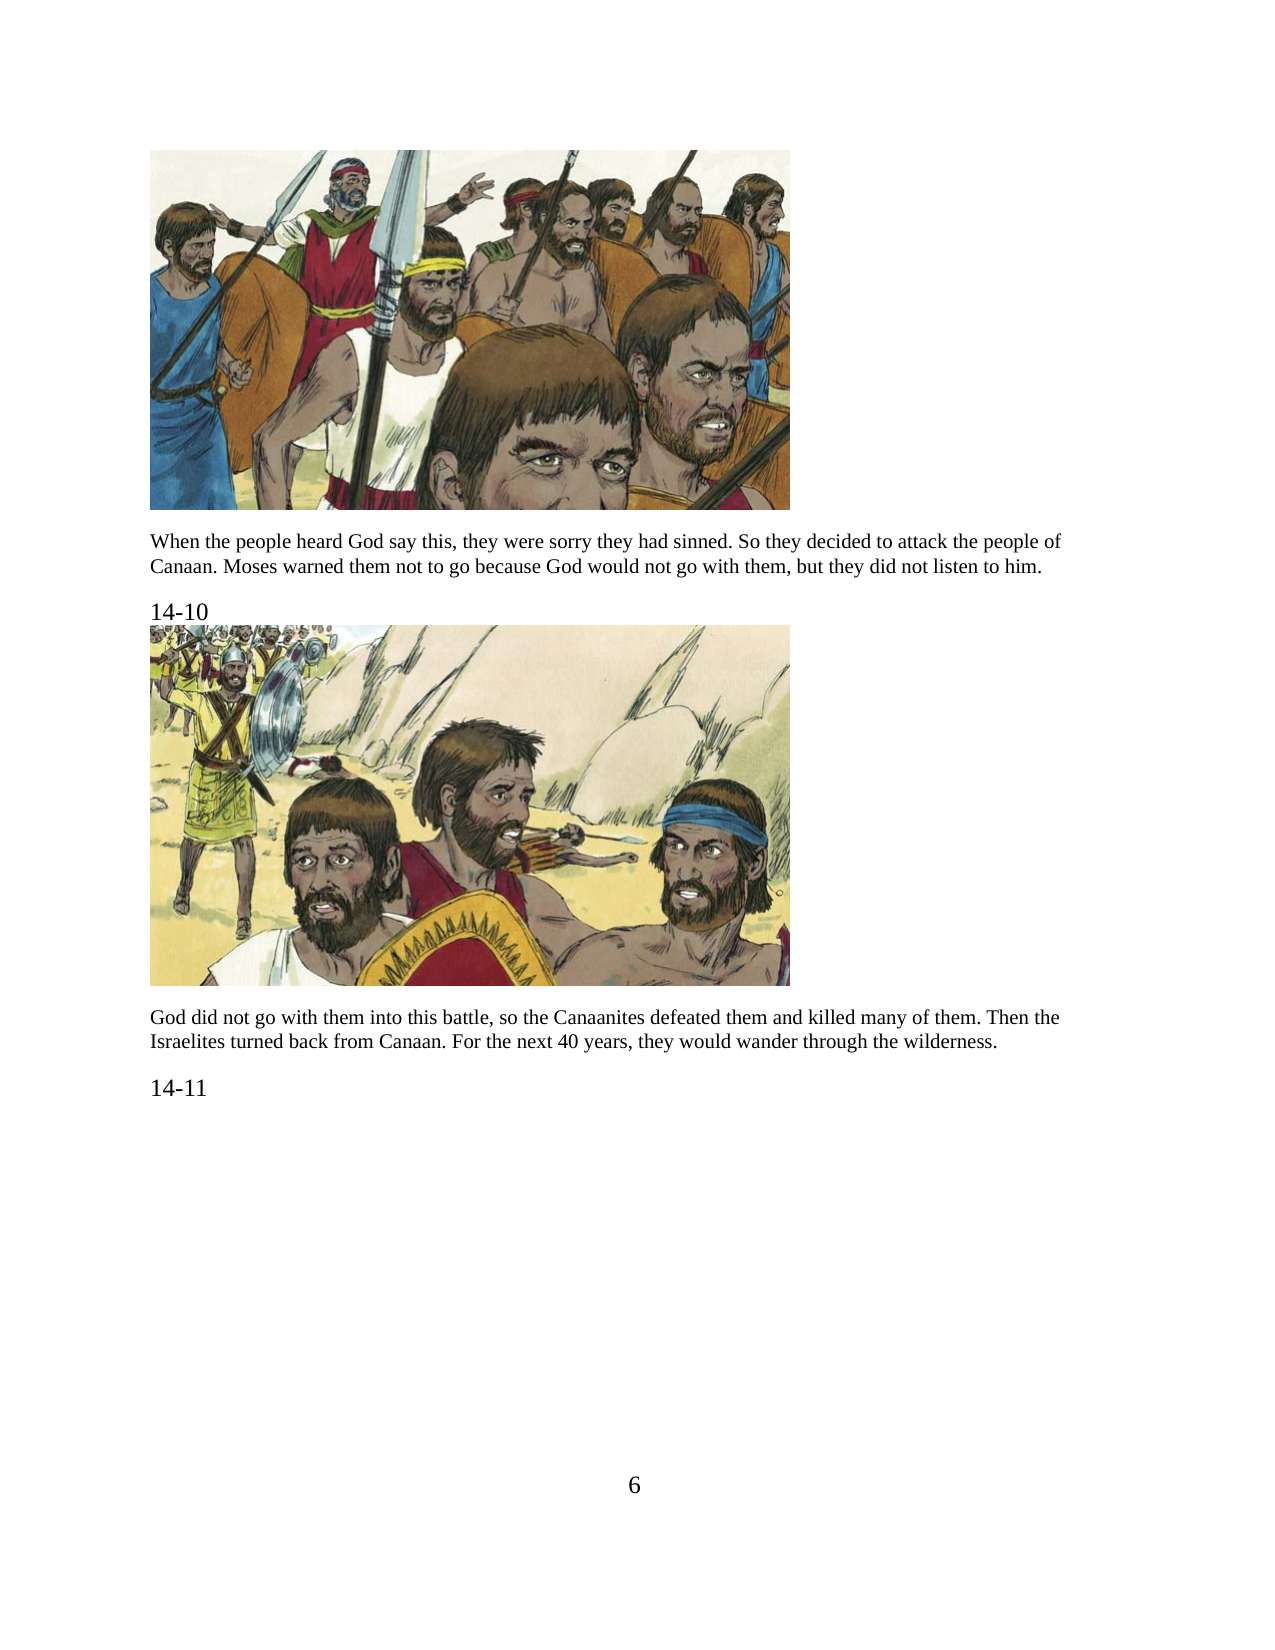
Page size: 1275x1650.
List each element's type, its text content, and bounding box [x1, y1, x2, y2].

picture [150, 625, 790, 986]
subtitle 14-10 [150, 597, 1125, 626]
picture [150, 150, 790, 510]
subtitle 14-11 [150, 1073, 1125, 1102]
text When the people heard God say this, they were sorry they had sinned. So they decided to attack the people of Canaan. Moses warned them not to go because God would not go with them, but they did not listen to him. [150, 529, 1125, 578]
text God did not go with them into this battle, so the Canaanites defeated them and killed many of them. Then the Israelites turned back from Canaan. For the next 40 years, they would wander through the wilderness. [150, 1005, 1125, 1053]
